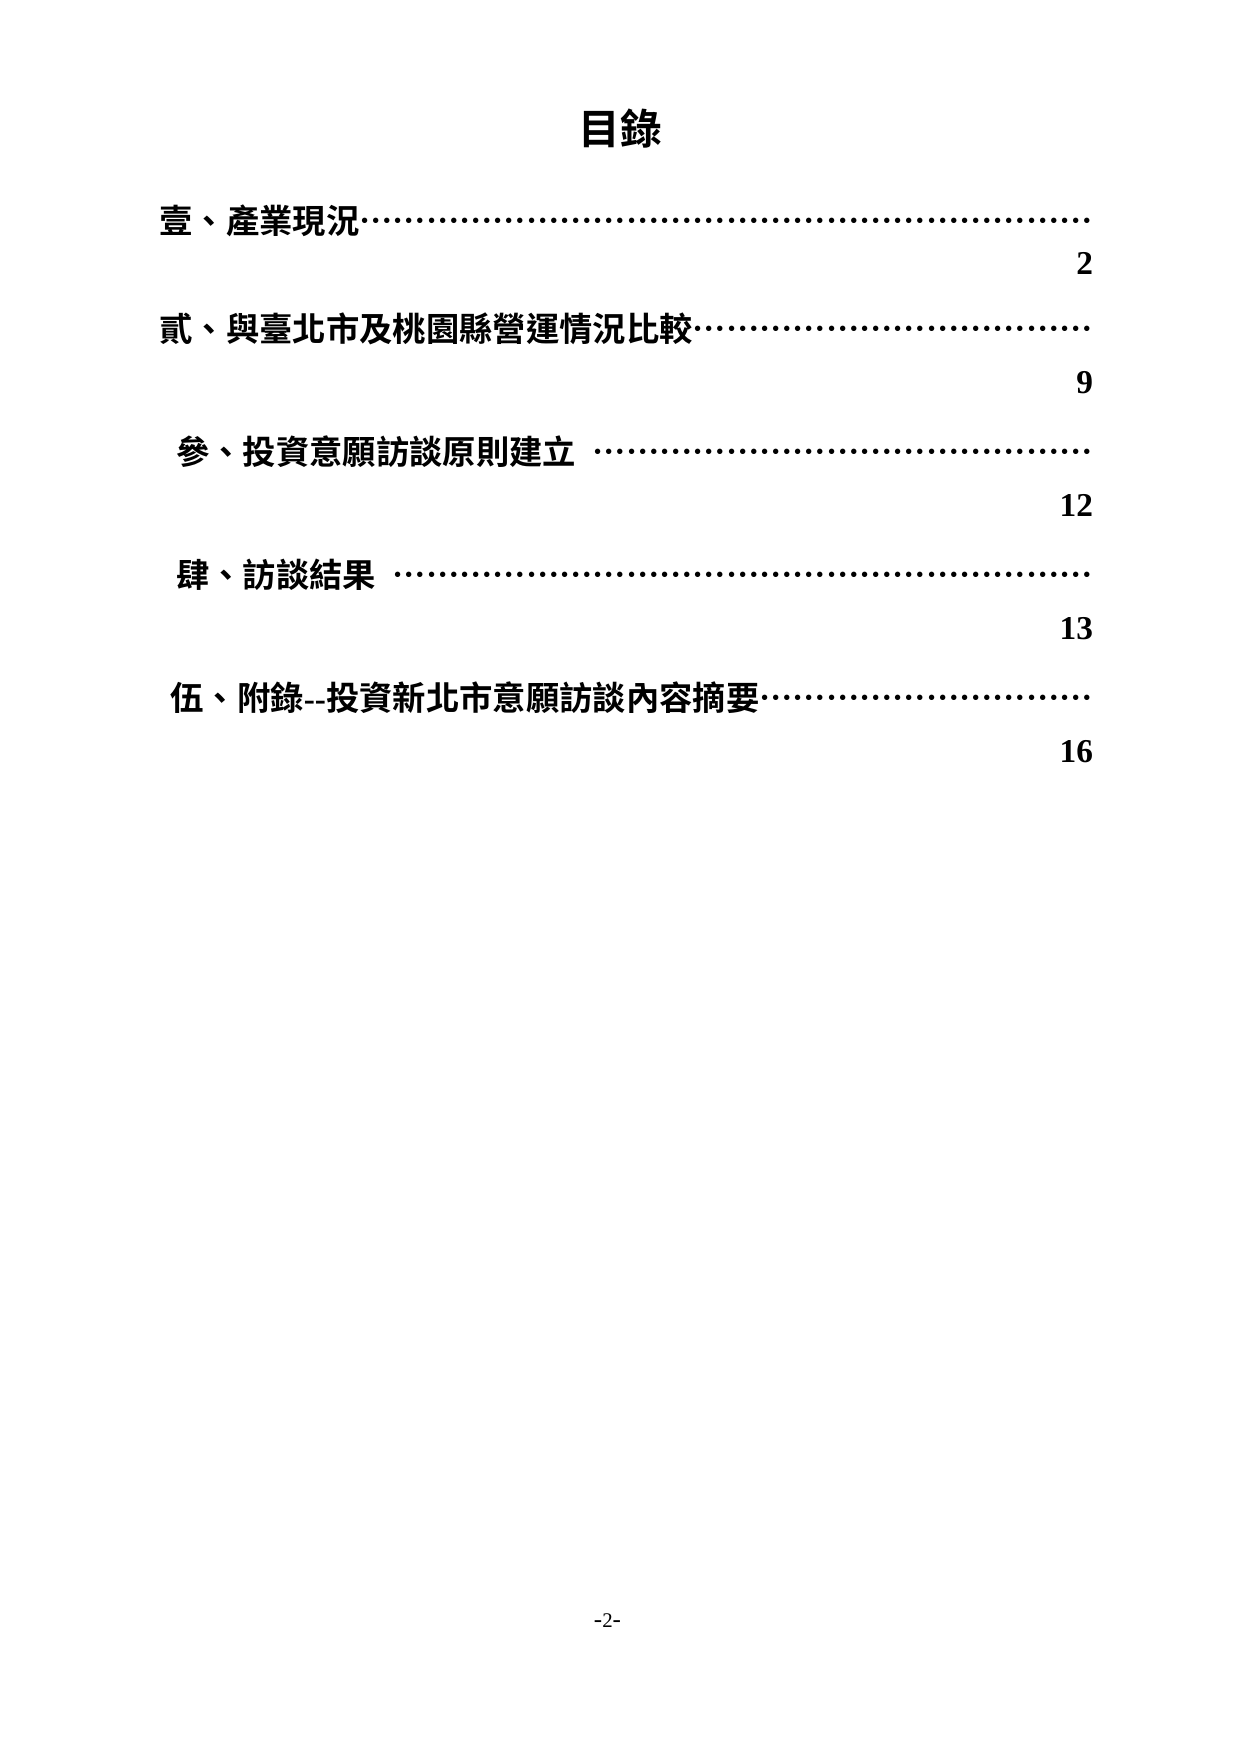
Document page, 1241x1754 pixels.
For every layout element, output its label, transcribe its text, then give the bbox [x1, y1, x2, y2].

text 伍、附錄--投資新北市意願訪談內容摘要…………………………16 [148, 669, 1092, 773]
text 壹、產業現況…………………………………………………………2 [148, 195, 1092, 281]
text 目錄 [148, 96, 1092, 157]
text 參、投資意願訪談原則建立 ………………………………………12 [148, 423, 1092, 527]
text 貳、與臺北市及桃園縣營運情況比較………………………………9 [148, 300, 1092, 404]
text 肆、訪談結果 ………………………………………………………13 [148, 546, 1092, 650]
